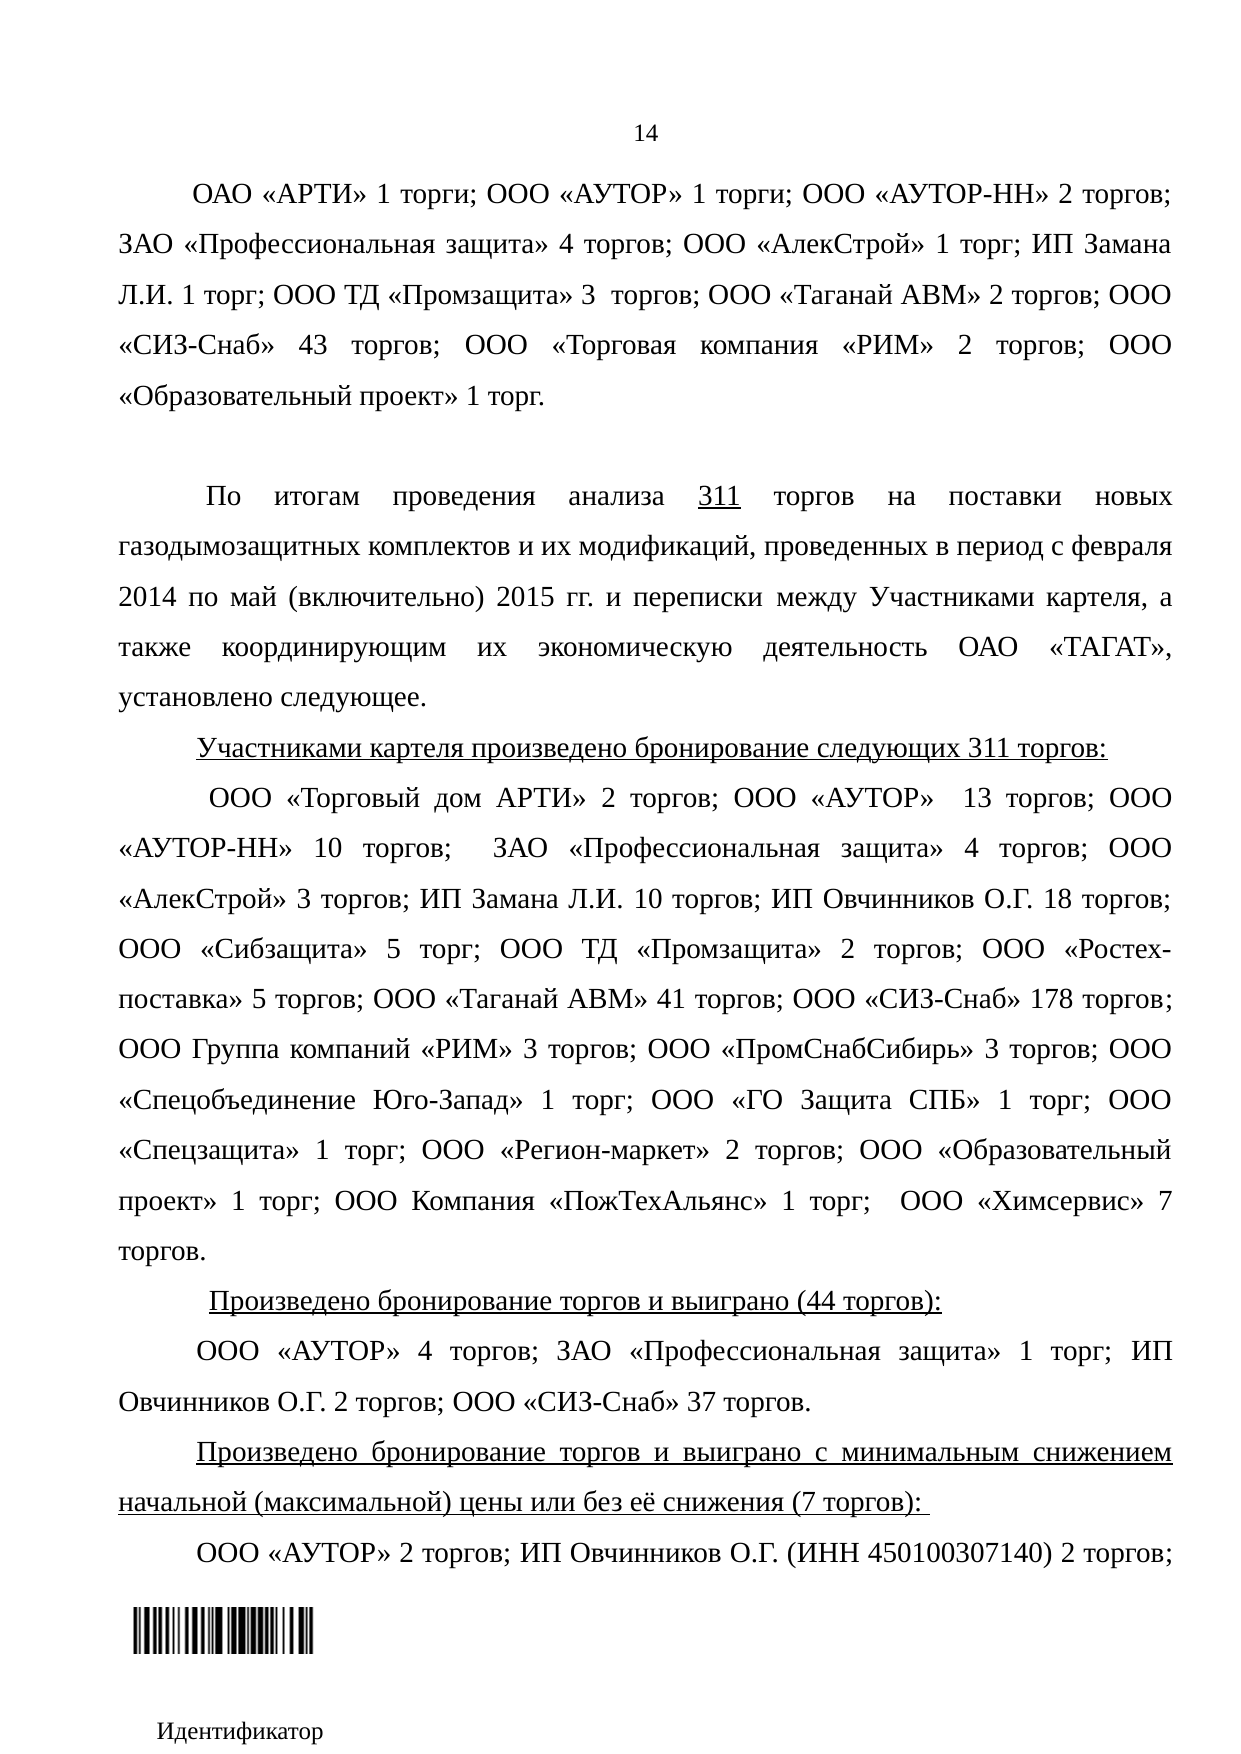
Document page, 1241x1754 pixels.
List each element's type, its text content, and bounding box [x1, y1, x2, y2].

text ООО «Торговый дом АРТИ» 2 торгов; ООО «АУТОР» 13 торгов; ООО «АУТОР-НН» 10 торгов; ЗАО «Профессиональная защита» 4 торгов; ООО «АлекСтрой» 3 торгов; ИП Замана Л.И. 10 торгов; ИП Овчинников О.Г. 18 торгов; ООО «Сибзащита» 5 торг; ООО ТД «Промзащита» 2 торгов; ООО «Ростех-поставка» 5 торгов; ООО «Таганай АВМ» 41 торгов; ООО «СИЗ-Снаб» 178 торгов; ООО Группа компаний «РИМ» 3 торгов; ООО «ПромСнабСибирь» 3 торгов; ООО «Спецобъединение Юго-Запад» 1 торг; ООО «ГО Защита СПБ» 1 торг; ООО «Спецзащита» 1 торг; ООО «Регион-маркет» 2 торгов; ООО «Образовательный проект» 1 торг; ООО Компания «ПожТехАльянс» 1 торг; ООО «Химсервис» 7 торгов. [118, 780, 1173, 1266]
text ОАО «АРТИ» 1 торги; ООО «АУТОР» 1 торги; ООО «АУТОР-НН» 2 торгов; ЗАО «Профессиональная защита» 4 торгов; ООО «АлекСтрой» 1 торг; ИП Замана Л.И. 1 торг; ООО ТД «Промзащита» 3 торгов; ООО «Таганай АВМ» 2 торгов; ООО «СИЗ-Снаб» 43 торгов; ООО «Торговая компания «РИМ» 2 торгов; ООО «Образовательный проект» 1 торг. [118, 176, 1173, 411]
subtitle ООО «АУТОР» 4 торгов; ЗАО «Профессиональная защита» 1 торг; ИП Овчинников О.Г. 2 торгов; ООО «СИЗ-Снаб» 37 торгов. [118, 1333, 1173, 1417]
text Произведено бронирование торгов и выиграно с минимальным снижением начальной (максимальной) цены или без её снижения (7 торгов): [118, 1434, 1173, 1518]
picture [118, 1607, 331, 1654]
text ООО «АУТОР» 2 торгов; ИП Овчинников О.Г. (ИНН 450100307140) 2 торгов; [118, 1535, 1173, 1568]
text Произведено бронирование торгов и выиграно (44 торгов): [118, 1283, 1173, 1317]
text По итогам проведения анализа 311 торгов на поставки новых газодымозащитных комплектов и их модификаций, проведенных в период с февраля 2014 по май (включительно) 2015 гг. и переписки между Участниками картеля, а также координирующим их экономическую деятельность ОАО «ТАГАТ», установлено следующее. [118, 478, 1173, 713]
text Участниками картеля произведено бронирование следующих 311 торгов: [118, 730, 1173, 763]
